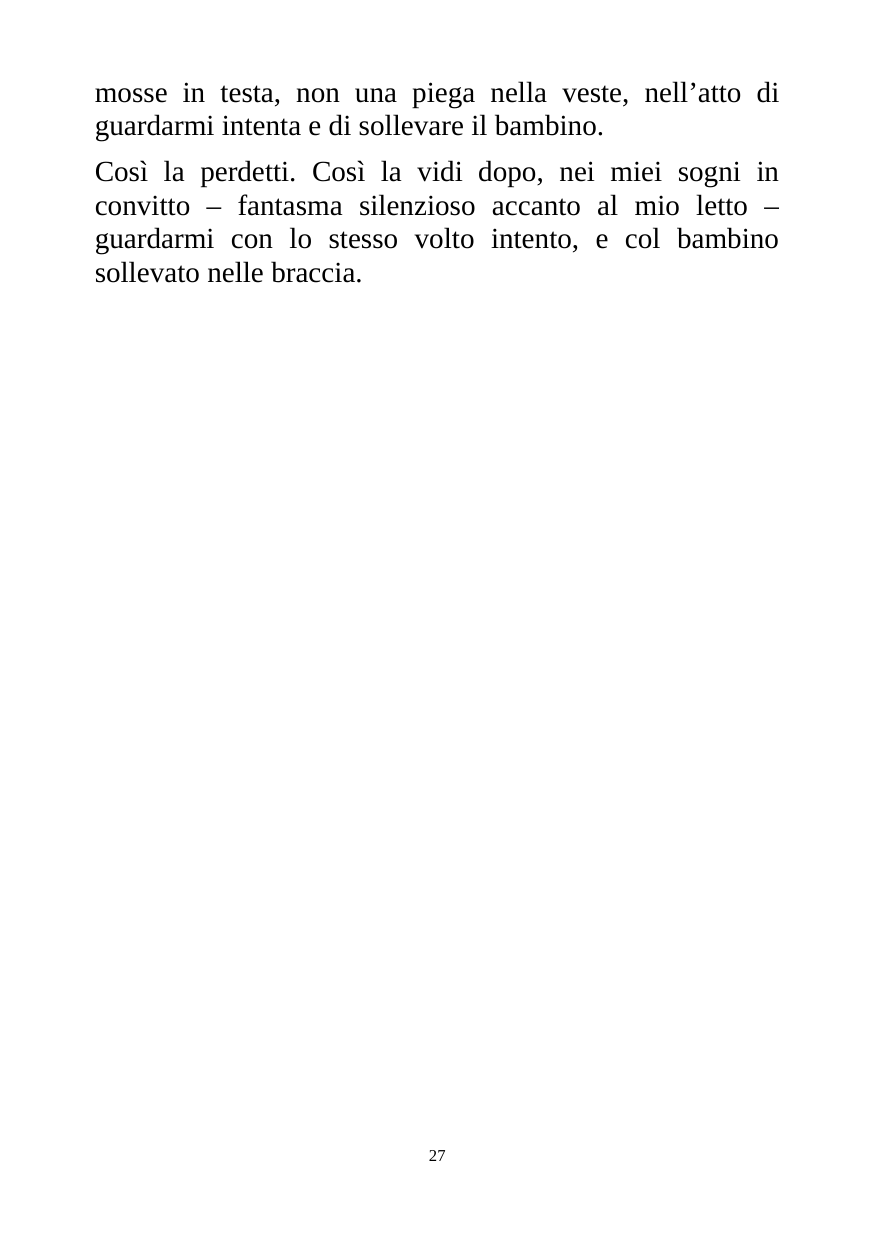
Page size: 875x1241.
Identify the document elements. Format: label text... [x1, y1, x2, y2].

text Così la perdetti. Così la vidi dopo, nei miei sogni in convitto – fantasma silenzioso accanto al mio letto – guardarmi con lo stesso volto intento, e col bambino sollevato nelle braccia. [94, 154, 779, 289]
text mosse in testa, non una piega nella veste, nell’atto di guardarmi intenta e di sollevare il bambino. [94, 75, 779, 142]
